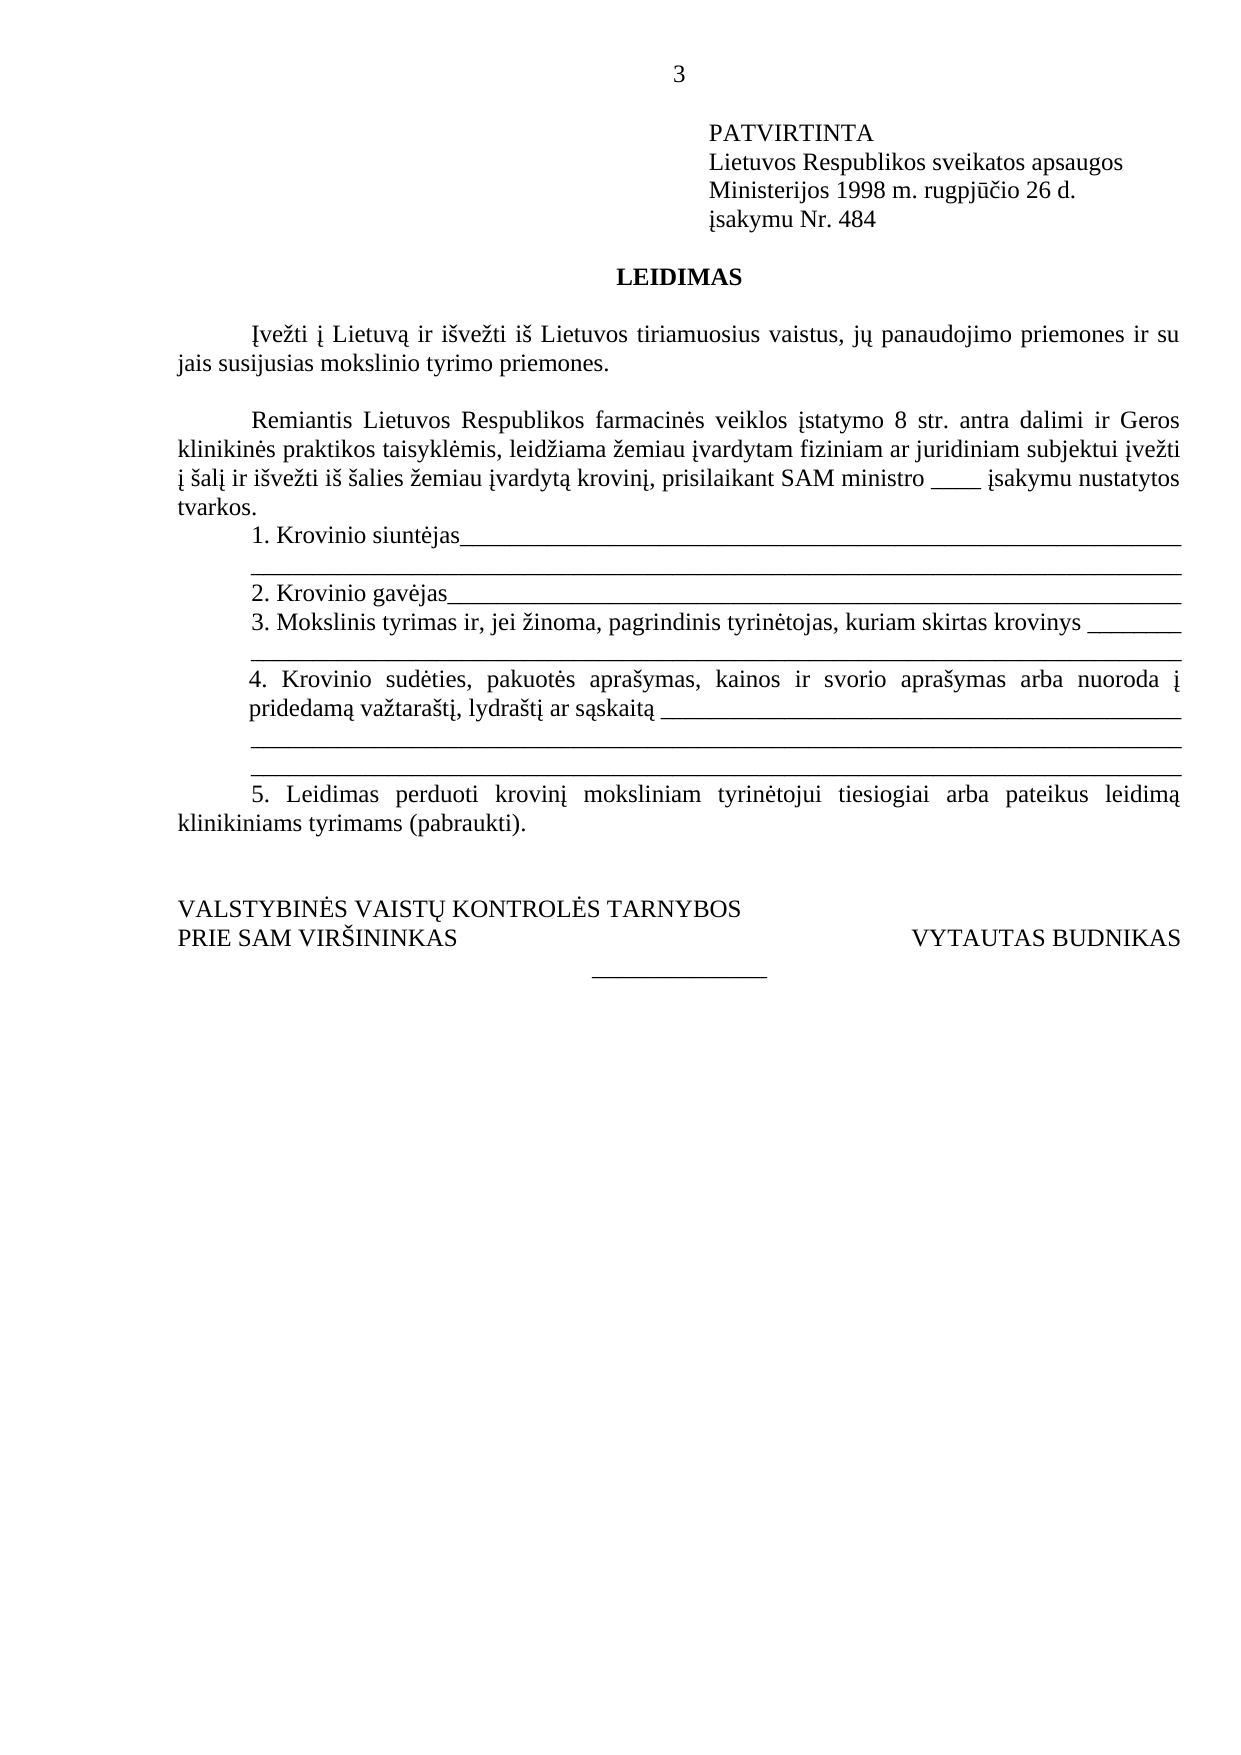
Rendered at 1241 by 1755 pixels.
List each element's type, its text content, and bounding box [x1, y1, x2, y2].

text įsakymu Nr. 484 [177, 204, 1181, 233]
text 3. Mokslinis tyrimas ir, jei žinoma, pagrindinis tyrinėtojas, kuriam skirtas krovinys [177, 607, 1181, 636]
text Valstybinės vaistų kontrolės tarnybos [177, 894, 1181, 923]
text ______________ [177, 952, 1181, 981]
text 1. Krovinio siuntėjas [177, 521, 1181, 549]
text 4. Krovinio sudėties, pakuotės aprašymas, kainos ir svorio aprašymas arba nuoroda į pridedamą važtaraštį, lydraštį ar sąskaitą [248, 664, 1181, 722]
text PATVIRTINTA [177, 118, 1181, 147]
text 5. Leidimas perduoti krovinį moksliniam tyrinėtojui tiesiogiai arba pateikus leidimą klinikiniams tyrimams (pabraukti). [177, 779, 1181, 837]
text Lietuvos Respublikos sveikatos apsaugos [177, 147, 1181, 176]
text Ministerijos 1998 m. rugpjūčio 26 d. [177, 176, 1181, 204]
text LEIDIMAS [177, 262, 1181, 291]
text 2. Krovinio gavėjas [177, 578, 1181, 607]
text prie SAM viršininkas Vytautas Budnikas [177, 923, 1181, 952]
text Įvežti į Lietuvą ir išvežti iš Lietuvos tiriamuosius vaistus, jų panaudojimo priemones ir su jais susijusias mokslinio tyrimo priemones. [177, 319, 1181, 377]
text Remiantis Lietuvos Respublikos farmacinės veiklos įstatymo 8 str. antra dalimi ir Geros klinikinės praktikos taisyklėmis, leidžiama žemiau įvardytam fiziniam ar juridiniam subjektui įvežti į šalį ir išvežti iš šalies žemiau įvardytą krovinį, prisilaikant SAM ministro ____ įsakymu nustatytos tvarkos. [177, 406, 1181, 521]
